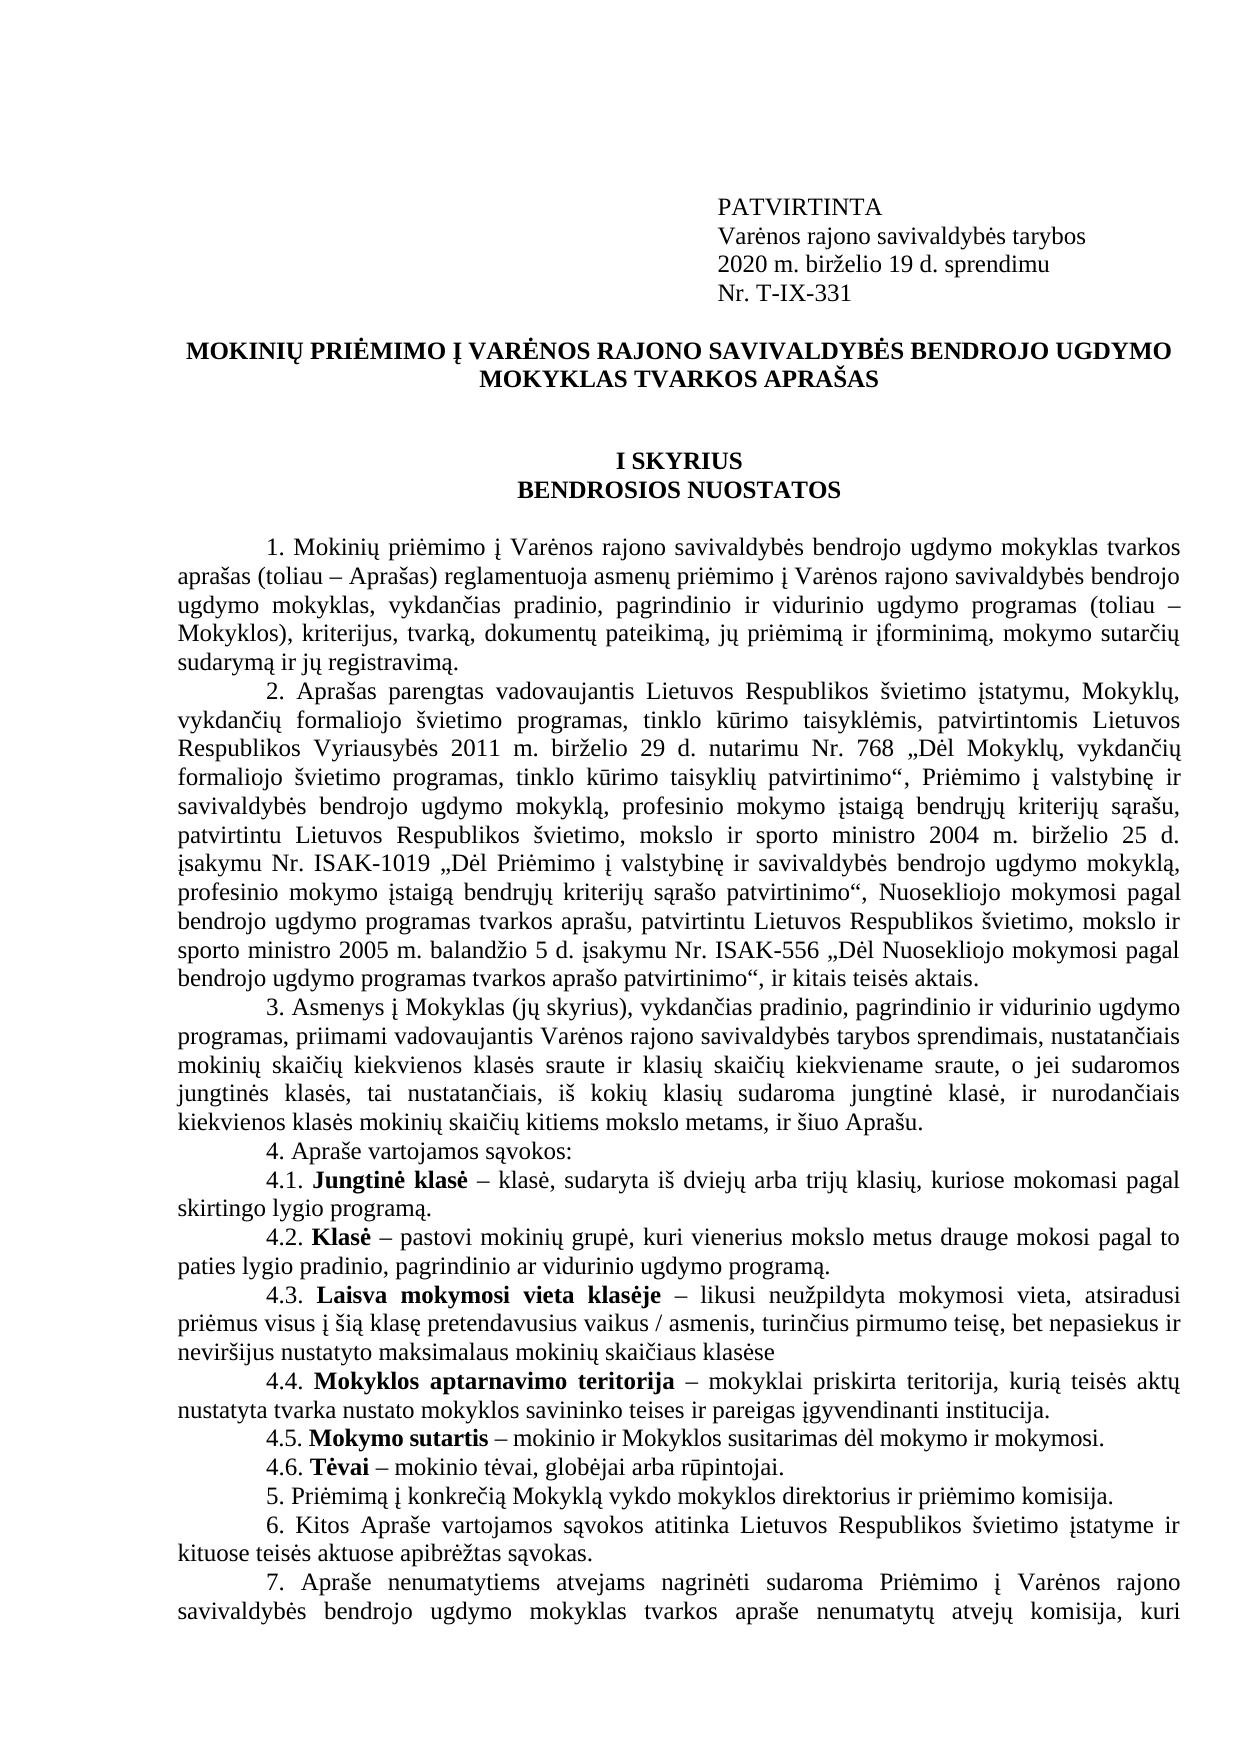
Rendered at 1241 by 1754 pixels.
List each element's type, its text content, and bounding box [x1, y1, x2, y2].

text Nr. T-IX-331 [635, 278, 1181, 307]
text 4.6. Tėvai – mokinio tėvai, globėjai arba rūpintojai. [177, 1452, 1181, 1481]
text 4.4. Mokyklos aptarnavimo teritorija – mokyklai priskirta teritorija, kurią teisės aktų nustatyta tvarka nustato mokyklos savininko teises ir pareigas įgyvendinanti institucija. [177, 1366, 1181, 1423]
text BENDROSIOS NUOSTATOS [177, 475, 1181, 503]
text 2020 m. birželio 19 d. sprendimu [635, 249, 1181, 278]
text 4.1. Jungtinė klasė – klasė, sudaryta iš dviejų arba trijų klasių, kuriose mokomasi pagal skirtingo lygio programą. [177, 1165, 1181, 1222]
text 7. Apraše nenumatytiems atvejams nagrinėti sudaroma Priėmimo į Varėnos rajono savivaldybės bendrojo ugdymo mokyklas tvarkos apraše nenumatytų atvejų komisija, kuri [177, 1567, 1181, 1625]
text 4. Apraše vartojamos sąvokos: [177, 1136, 1181, 1165]
text Varėnos rajono savivaldybės tarybos [635, 221, 1181, 249]
text 3. Asmenys į Mokyklas (jų skyrius), vykdančias pradinio, pagrindinio ir vidurinio ugdymo programas, priimami vadovaujantis Varėnos rajono savivaldybės tarybos sprendimais, nustatančiais mokinių skaičių kiekvienos klasės sraute ir klasių skaičių kiekviename sraute, o jei sudaromos jungtinės klasės, tai nustatančiais, iš kokių klasių sudaroma jungtinė klasė, ir nurodančiais kiekvienos klasės mokinių skaičių kitiems mokslo metams, ir šiuo Aprašu. [177, 992, 1181, 1136]
text 2. Aprašas parengtas vadovaujantis Lietuvos Respublikos švietimo įstatymu, Mokyklų, vykdančių formaliojo švietimo programas, tinklo kūrimo taisyklėmis, patvirtintomis Lietuvos Respublikos Vyriausybės 2011 m. birželio 29 d. nutarimu Nr. 768 „Dėl Mokyklų, vykdančių formaliojo švietimo programas, tinklo kūrimo taisyklių patvirtinimo“, Priėmimo į valstybinę ir savivaldybės bendrojo ugdymo mokyklą, profesinio mokymo įstaigą bendrųjų kriterijų sąrašu, patvirtintu Lietuvos Respublikos švietimo, mokslo ir sporto ministro 2004 m. birželio 25 d. įsakymu Nr. ISAK-1019 „Dėl Priėmimo į valstybinę ir savivaldybės bendrojo ugdymo mokyklą, profesinio mokymo įstaigą bendrųjų kriterijų sąrašo patvirtinimo“, Nuosekliojo mokymosi pagal bendrojo ugdymo programas tvarkos aprašu, patvirtintu Lietuvos Respublikos švietimo, mokslo ir sporto ministro 2005 m. balandžio 5 d. įsakymu Nr. ISAK-556 „Dėl Nuosekliojo mokymosi pagal bendrojo ugdymo programas tvarkos aprašo patvirtinimo“, ir kitais teisės aktais. [177, 676, 1181, 992]
text I SKYRIUS [177, 446, 1181, 475]
text 4.2. Klasė – pastovi mokinių grupė, kuri vienerius mokslo metus drauge mokosi pagal to paties lygio pradinio, pagrindinio ar vidurinio ugdymo programą. [177, 1222, 1181, 1280]
text PATVIRTINTA [635, 192, 1181, 221]
text 1. Mokinių priėmimo į Varėnos rajono savivaldybės bendrojo ugdymo mokyklas tvarkos aprašas (toliau – Aprašas) reglamentuoja asmenų priėmimo į Varėnos rajono savivaldybės bendrojo ugdymo mokyklas, vykdančias pradinio, pagrindinio ir vidurinio ugdymo programas (toliau – Mokyklos), kriterijus, tvarką, dokumentų pateikimą, jų priėmimą ir įforminimą, mokymo sutarčių sudarymą ir jų registravimą. [177, 532, 1181, 676]
text MOKINIŲ PRIĖMIMO Į VARĖNOS RAJONO SAVIVALDYBĖS BENDROJO UGDYMO MOKYKLAS TVARKOS APRAŠAS [177, 336, 1181, 393]
text 4.5. Mokymo sutartis – mokinio ir Mokyklos susitarimas dėl mokymo ir mokymosi. [177, 1423, 1181, 1452]
text 5. Priėmimą į konkrečią Mokyklą vykdo mokyklos direktorius ir priėmimo komisija. [177, 1481, 1181, 1510]
text 6. Kitos Apraše vartojamos sąvokos atitinka Lietuvos Respublikos švietimo įstatyme ir kituose teisės aktuose apibrėžtas sąvokas. [177, 1510, 1181, 1567]
text 4.3. Laisva mokymosi vieta klasėje – likusi neužpildyta mokymosi vieta, atsiradusi priėmus visus į šią klasę pretendavusius vaikus / asmenis, turinčius pirmumo teisę, bet nepasiekus ir neviršijus nustatyto maksimalaus mokinių skaičiaus klasėse [177, 1280, 1181, 1366]
